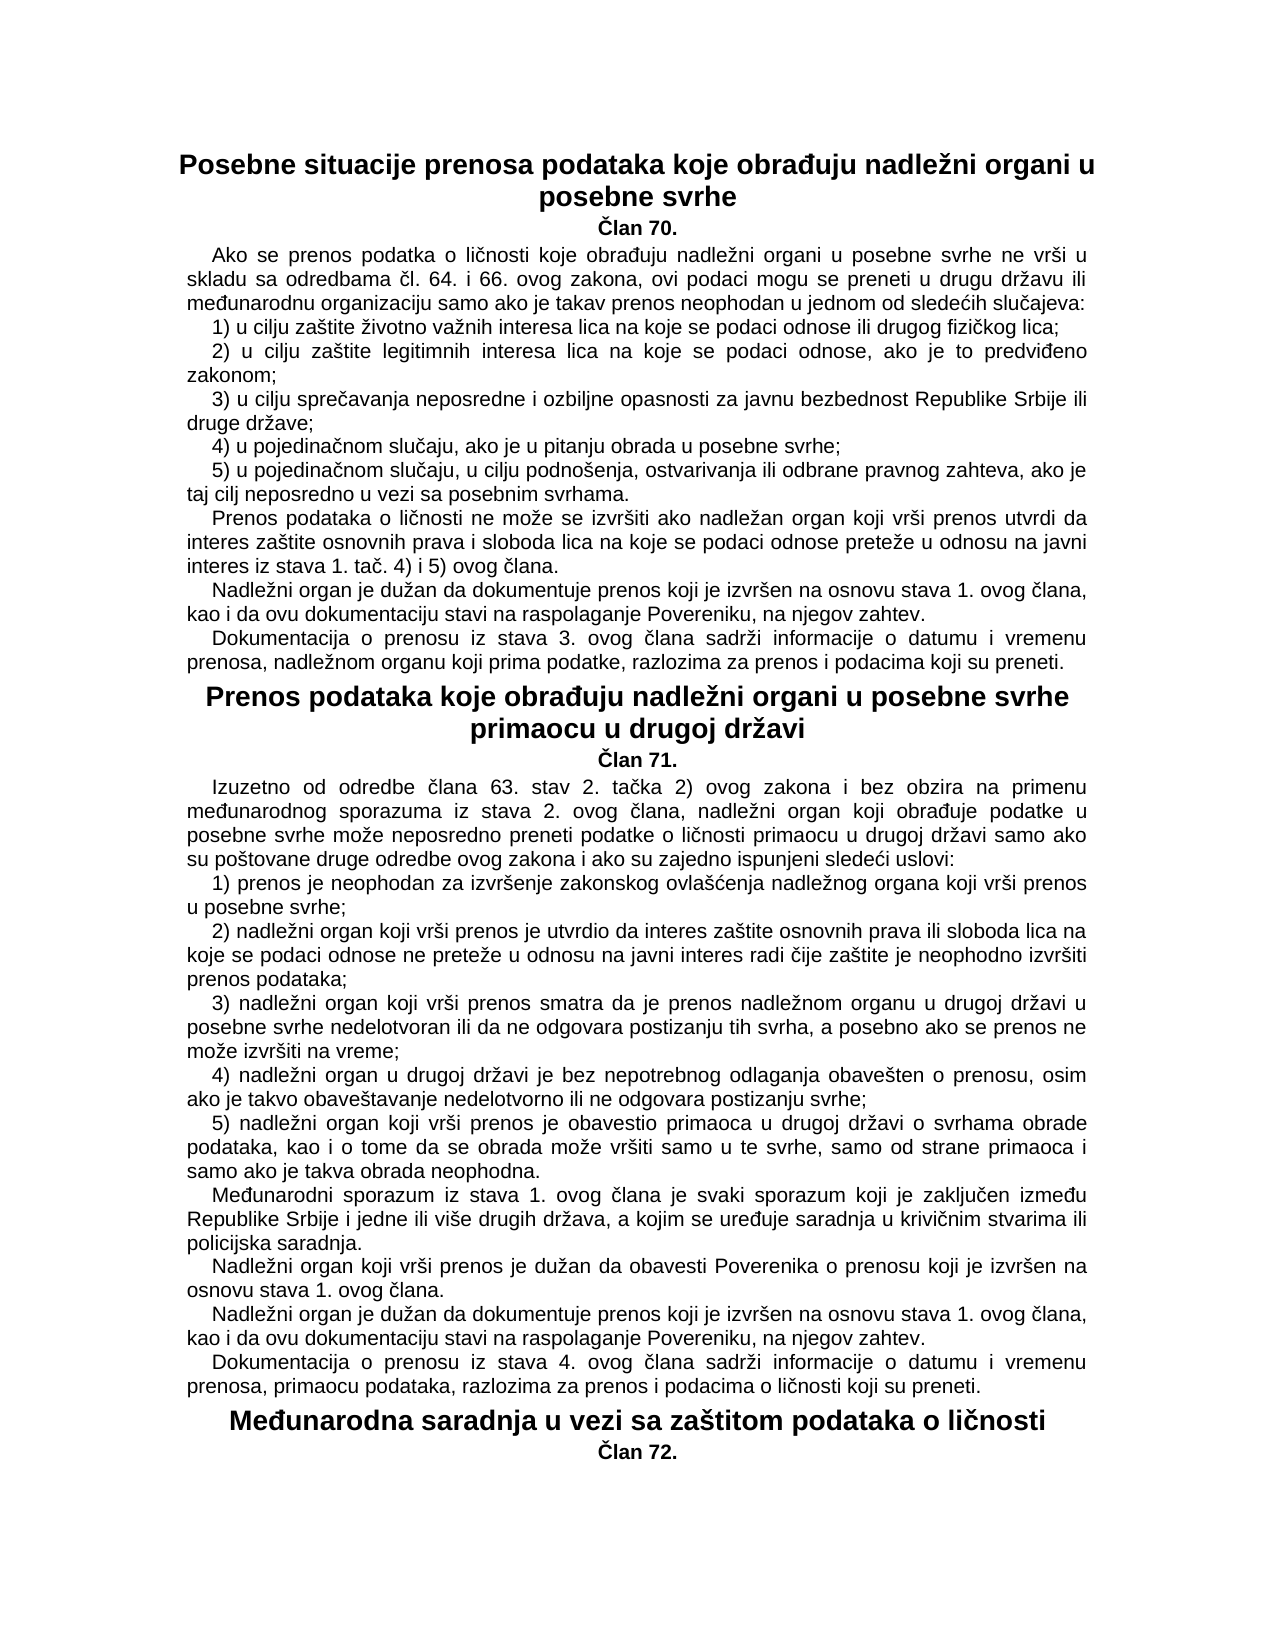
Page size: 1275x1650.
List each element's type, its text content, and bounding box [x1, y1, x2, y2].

text 1) prenos je neophodan za izvršenje zakonskog ovlašćenja nadležnog organa koji vrši prenos u posebne svrhe; [187, 871, 1088, 919]
text Član 72. [148, 1440, 1127, 1464]
text 4) u pojedinačnom slučaju, ako je u pitanju obrada u posebne svrhe; [187, 434, 1088, 458]
text Nadležni organ koji vrši prenos je dužan da obavesti Poverenika o prenosu koji je izvršen na osnovu stava 1. ovog člana. [187, 1254, 1088, 1302]
text Nadležni organ je dužan da dokumentuje prenos koji je izvršen na osnovu stava 1. ovog člana, kao i da ovu dokumentaciju stavi na raspolaganje Povereniku, na njegov zahtev. [187, 578, 1088, 626]
text Prenos podataka koje obrađuju nadležni organi u posebne svrhe primaocu u drugoj državi [148, 680, 1127, 745]
text 1) u cilju zaštite životno važnih interesa lica na koje se podaci odnose ili drugog fizičkog lica; [187, 314, 1088, 338]
text 2) u cilju zaštite legitimnih interesa lica na koje se podaci odnose, ako je to predviđeno zakonom; [187, 338, 1088, 386]
text Član 71. [148, 748, 1127, 772]
text 5) u pojedinačnom slučaju, u cilju podnošenja, ostvarivanja ili odbrane pravnog zahteva, ako je taj cilj neposredno u vezi sa posebnim svrhama. [187, 458, 1088, 506]
text 4) nadležni organ u drugoj državi je bez nepotrebnog odlaganja obavešten o prenosu, osim ako je takvo obaveštavanje nedelotvorno ili ne odgovara postizanju svrhe; [187, 1063, 1088, 1111]
text Dokumentacija o prenosu iz stava 4. ovog člana sadrži informacije o datumu i vremenu prenosa, primaocu podataka, razlozima za prenos i podacima o ličnosti koji su preneti. [187, 1350, 1088, 1398]
text Izuzetno od odredbe člana 63. stav 2. tačka 2) ovog zakona i bez obzira na primenu međunarodnog sporazuma iz stava 2. ovog člana, nadležni organ koji obrađuje podatke u posebne svrhe može neposredno preneti podatke o ličnosti primaocu u drugoj državi samo ako su poštovane druge odredbe ovog zakona i ako su zajedno ispunjeni sledeći uslovi: [187, 775, 1088, 871]
text Ako se prenos podatka o ličnosti koje obrađuju nadležni organi u posebne svrhe ne vrši u skladu sa odredbama čl. 64. i 66. ovog zakona, ovi podaci mogu se preneti u drugu državu ili međunarodnu organizaciju samo ako je takav prenos neophodan u jednom od sledećih slučajeva: [187, 243, 1088, 314]
text Međunarodni sporazum iz stava 1. ovog člana je svaki sporazum koji je zaključen između Republike Srbije i jedne ili više drugih država, a kojim se uređuje saradnja u krivičnim stvarima ili policijska saradnja. [187, 1182, 1088, 1254]
text 3) u cilju sprečavanja neposredne i ozbiljne opasnosti za javnu bezbednost Republike Srbije ili druge države; [187, 386, 1088, 434]
text Posebne situacije prenosa podataka koje obrađuju nadležni organi u posebne svrhe [148, 148, 1127, 212]
text Nadležni organ je dužan da dokumentuje prenos koji je izvršen na osnovu stava 1. ovog člana, kao i da ovu dokumentaciju stavi na raspolaganje Povereniku, na njegov zahtev. [187, 1302, 1088, 1350]
text Međunarodna saradnja u vezi sa zaštitom podataka o ličnosti [148, 1404, 1127, 1437]
text Prenos podataka o ličnosti ne može se izvršiti ako nadležan organ koji vrši prenos utvrdi da interes zaštite osnovnih prava i sloboda lica na koje se podaci odnose preteže u odnosu na javni interes iz stava 1. tač. 4) i 5) ovog člana. [187, 506, 1088, 578]
text 2) nadležni organ koji vrši prenos je utvrdio da interes zaštite osnovnih prava ili sloboda lica na koje se podaci odnose ne preteže u odnosu na javni interes radi čije zaštite je neophodno izvršiti prenos podataka; [187, 919, 1088, 991]
text 3) nadležni organ koji vrši prenos smatra da je prenos nadležnom organu u drugoj državi u posebne svrhe nedelotvoran ili da ne odgovara postizanju tih svrha, a posebno ako se prenos ne može izvršiti na vreme; [187, 991, 1088, 1063]
text 5) nadležni organ koji vrši prenos je obavestio primaoca u drugoj državi o svrhama obrade podataka, kao i o tome da se obrada može vršiti samo u te svrhe, samo od strane primaoca i samo ako je takva obrada neophodna. [187, 1111, 1088, 1182]
text Član 70. [148, 216, 1127, 239]
text Dokumentacija o prenosu iz stava 3. ovog člana sadrži informacije o datumu i vremenu prenosa, nadležnom organu koji prima podatke, razlozima za prenos i podacima koji su preneti. [187, 626, 1088, 674]
